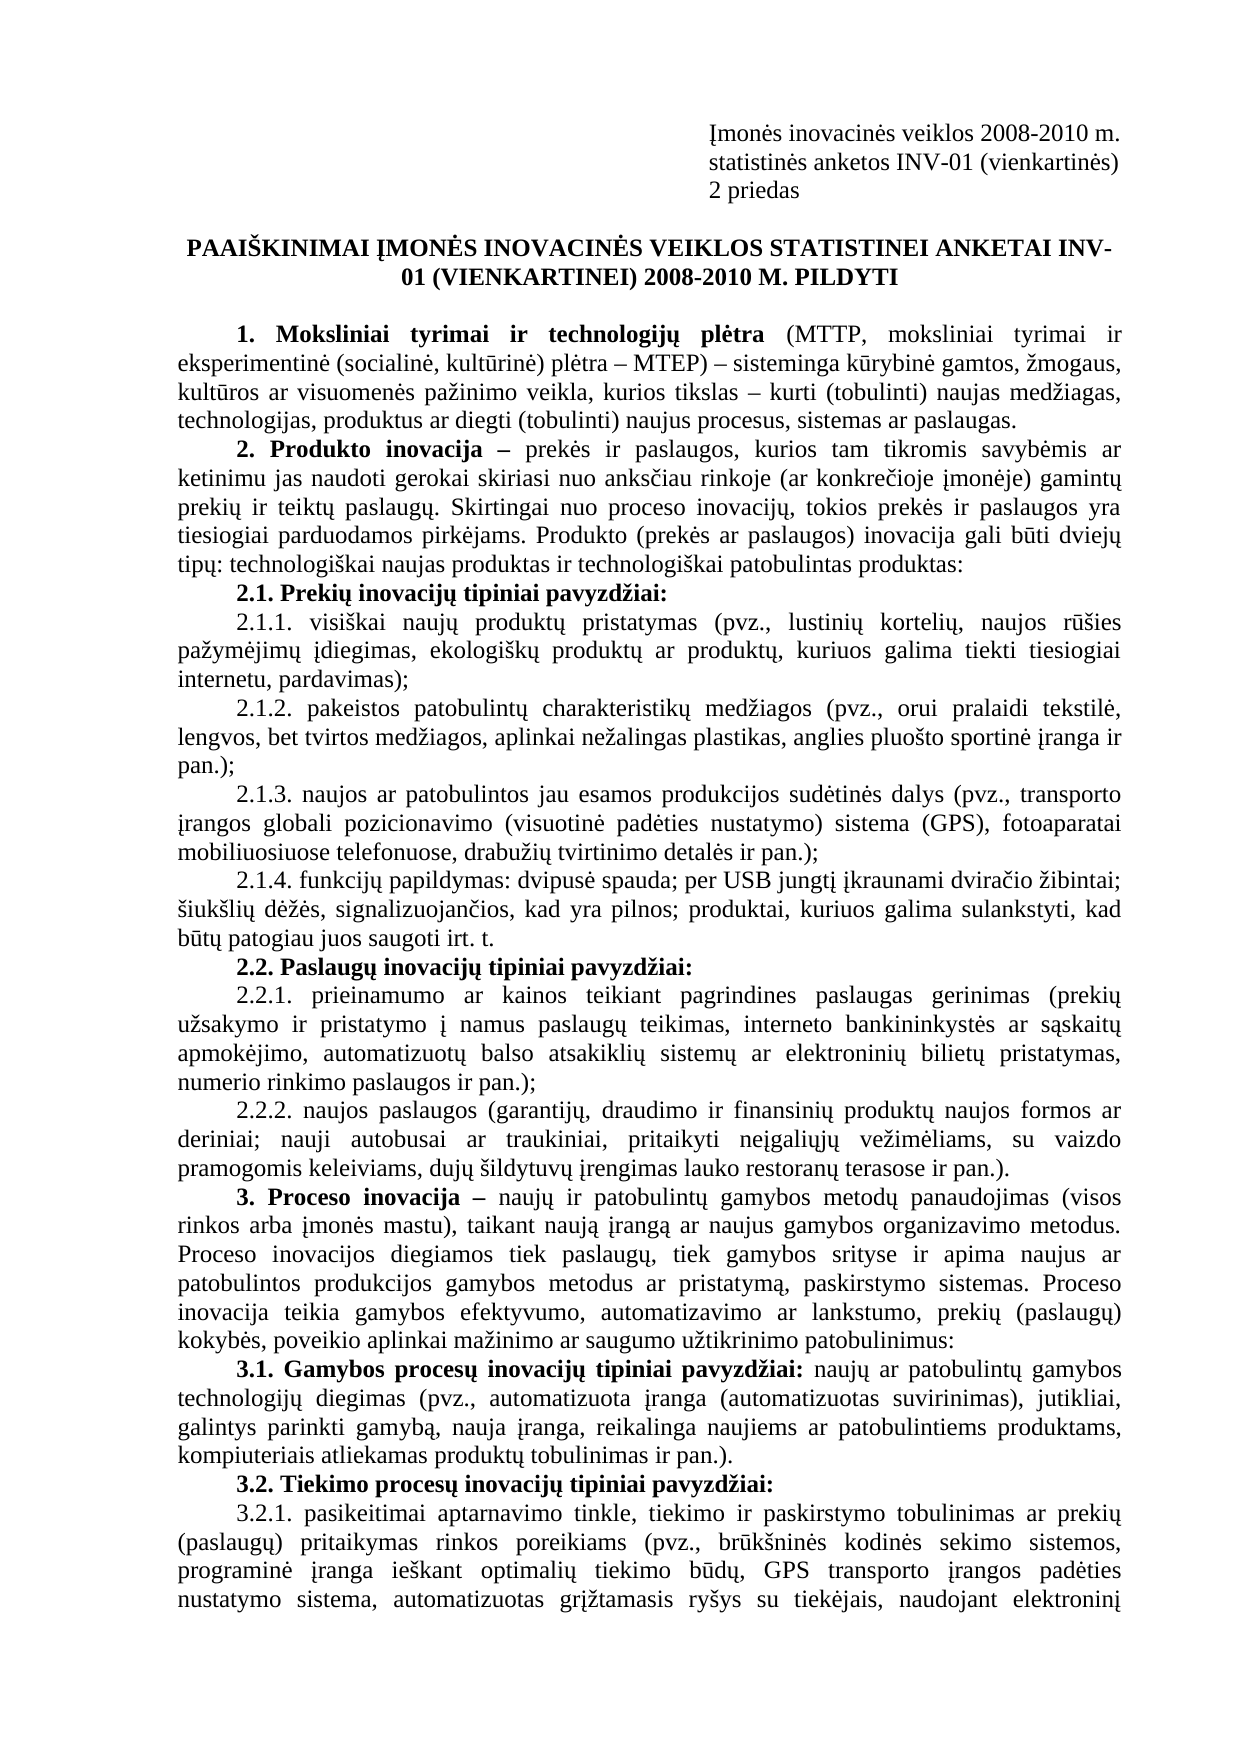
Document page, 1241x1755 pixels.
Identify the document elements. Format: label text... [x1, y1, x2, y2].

text Įmonės inovacinės veiklos 2008-2010 m. [177, 118, 1122, 147]
text 2 priedas [177, 176, 1122, 204]
text 2.1.3. naujos ar patobulintos jau esamos produkcijos sudėtinės dalys (pvz., transporto įrangos globali pozicionavimo (visuotinė padėties nustatymo) sistema (GPS), fotoaparatai mobiliuosiuose telefonuose, drabužių tvirtinimo detalės ir pan.); [177, 779, 1122, 866]
text 2.2.2. naujos paslaugos (garantijų, draudimo ir finansinių produktų naujos formos ar deriniai; nauji autobusai ar traukiniai, pritaikyti neįgaliųjų vežimėliams, su vaizdo pramogomis keleiviams, dujų šildytuvų įrengimas lauko restoranų terasose ir pan.). [177, 1096, 1122, 1182]
text 1. Moksliniai tyrimai ir technologijų plėtra (MTTP, moksliniai tyrimai ir eksperimentinė (socialinė, kultūrinė) plėtra – MTEP) – sisteminga kūrybinė gamtos, žmogaus, kultūros ar visuomenės pažinimo veikla, kurios tikslas – kurti (tobulinti) naujas medžiagas, technologijas, produktus ar diegti (tobulinti) naujus procesus, sistemas ar paslaugas. [177, 319, 1122, 434]
text statistinės anketos INV-01 (vienkartinės) [177, 147, 1122, 176]
text PAAIŠKINIMAI ĮMONĖS INOVACINĖS VEIKLOS STATISTINEI ANKETAI INV-01 (VIENKARTINEI) 2008-2010 M. PILDYTI [177, 233, 1122, 291]
text 3.1. Gamybos procesų inovacijų tipiniai pavyzdžiai: naujų ar patobulintų gamybos technologijų diegimas (pvz., automatizuota įranga (automatizuotas suvirinimas), jutikliai, galintys parinkti gamybą, nauja įranga, reikalinga naujiems ar patobulintiems produktams, kompiuteriais atliekamas produktų tobulinimas ir pan.). [177, 1354, 1122, 1469]
text 3.2. Tiekimo procesų inovacijų tipiniai pavyzdžiai: [177, 1469, 1122, 1498]
text 2.1.4. funkcijų papildymas: dvipusė spauda; per USB jungtį įkraunami dviračio žibintai; šiukšlių dėžės, signalizuojančios, kad yra pilnos; produktai, kuriuos galima sulankstyti, kad būtų patogiau juos saugoti irt. t. [177, 866, 1122, 952]
text 2.2.1. prieinamumo ar kainos teikiant pagrindines paslaugas gerinimas (prekių užsakymo ir pristatymo į namus paslaugų teikimas, interneto bankininkystės ar sąskaitų apmokėjimo, automatizuotų balso atsakiklių sistemų ar elektroninių bilietų pristatymas, numerio rinkimo paslaugos ir pan.); [177, 981, 1122, 1096]
text 3.2.1. pasikeitimai aptarnavimo tinkle, tiekimo ir paskirstymo tobulinimas ar prekių (paslaugų) pritaikymas rinkos poreikiams (pvz., brūkšninės kodinės sekimo sistemos, programinė įranga ieškant optimalių tiekimo būdų, GPS transporto įrangos padėties nustatymo sistema, automatizuotas grįžtamasis ryšys su tiekėjais, naudojant elektroninį [177, 1498, 1122, 1613]
text 2. Produkto inovacija – prekės ir paslaugos, kurios tam tikromis savybėmis ar ketinimu jas naudoti gerokai skiriasi nuo anksčiau rinkoje (ar konkrečioje įmonėje) gamintų prekių ir teiktų paslaugų. Skirtingai nuo proceso inovacijų, tokios prekės ir paslaugos yra tiesiogiai parduodamos pirkėjams. Produkto (prekės ar paslaugos) inovacija gali būti dviejų tipų: technologiškai naujas produktas ir technologiškai patobulintas produktas: [177, 434, 1122, 578]
text 3. Proceso inovacija – naujų ir patobulintų gamybos metodų panaudojimas (visos rinkos arba įmonės mastu), taikant naują įrangą ar naujus gamybos organizavimo metodus. Proceso inovacijos diegiamos tiek paslaugų, tiek gamybos srityse ir apima naujus ar patobulintos produkcijos gamybos metodus ar pristatymą, paskirstymo sistemas. Proceso inovacija teikia gamybos efektyvumo, automatizavimo ar lankstumo, prekių (paslaugų) kokybės, poveikio aplinkai mažinimo ar saugumo užtikrinimo patobulinimus: [177, 1182, 1122, 1354]
text 2.2. Paslaugų inovacijų tipiniai pavyzdžiai: [177, 952, 1122, 981]
text 2.1. Prekių inovacijų tipiniai pavyzdžiai: [177, 578, 1122, 607]
text 2.1.1. visiškai naujų produktų pristatymas (pvz., lustinių kortelių, naujos rūšies pažymėjimų įdiegimas, ekologiškų produktų ar produktų, kuriuos galima tiekti tiesiogiai internetu, pardavimas); [177, 607, 1122, 693]
text 2.1.2. pakeistos patobulintų charakteristikų medžiagos (pvz., orui pralaidi tekstilė, lengvos, bet tvirtos medžiagos, aplinkai nežalingas plastikas, anglies pluošto sportinė įranga ir pan.); [177, 693, 1122, 779]
